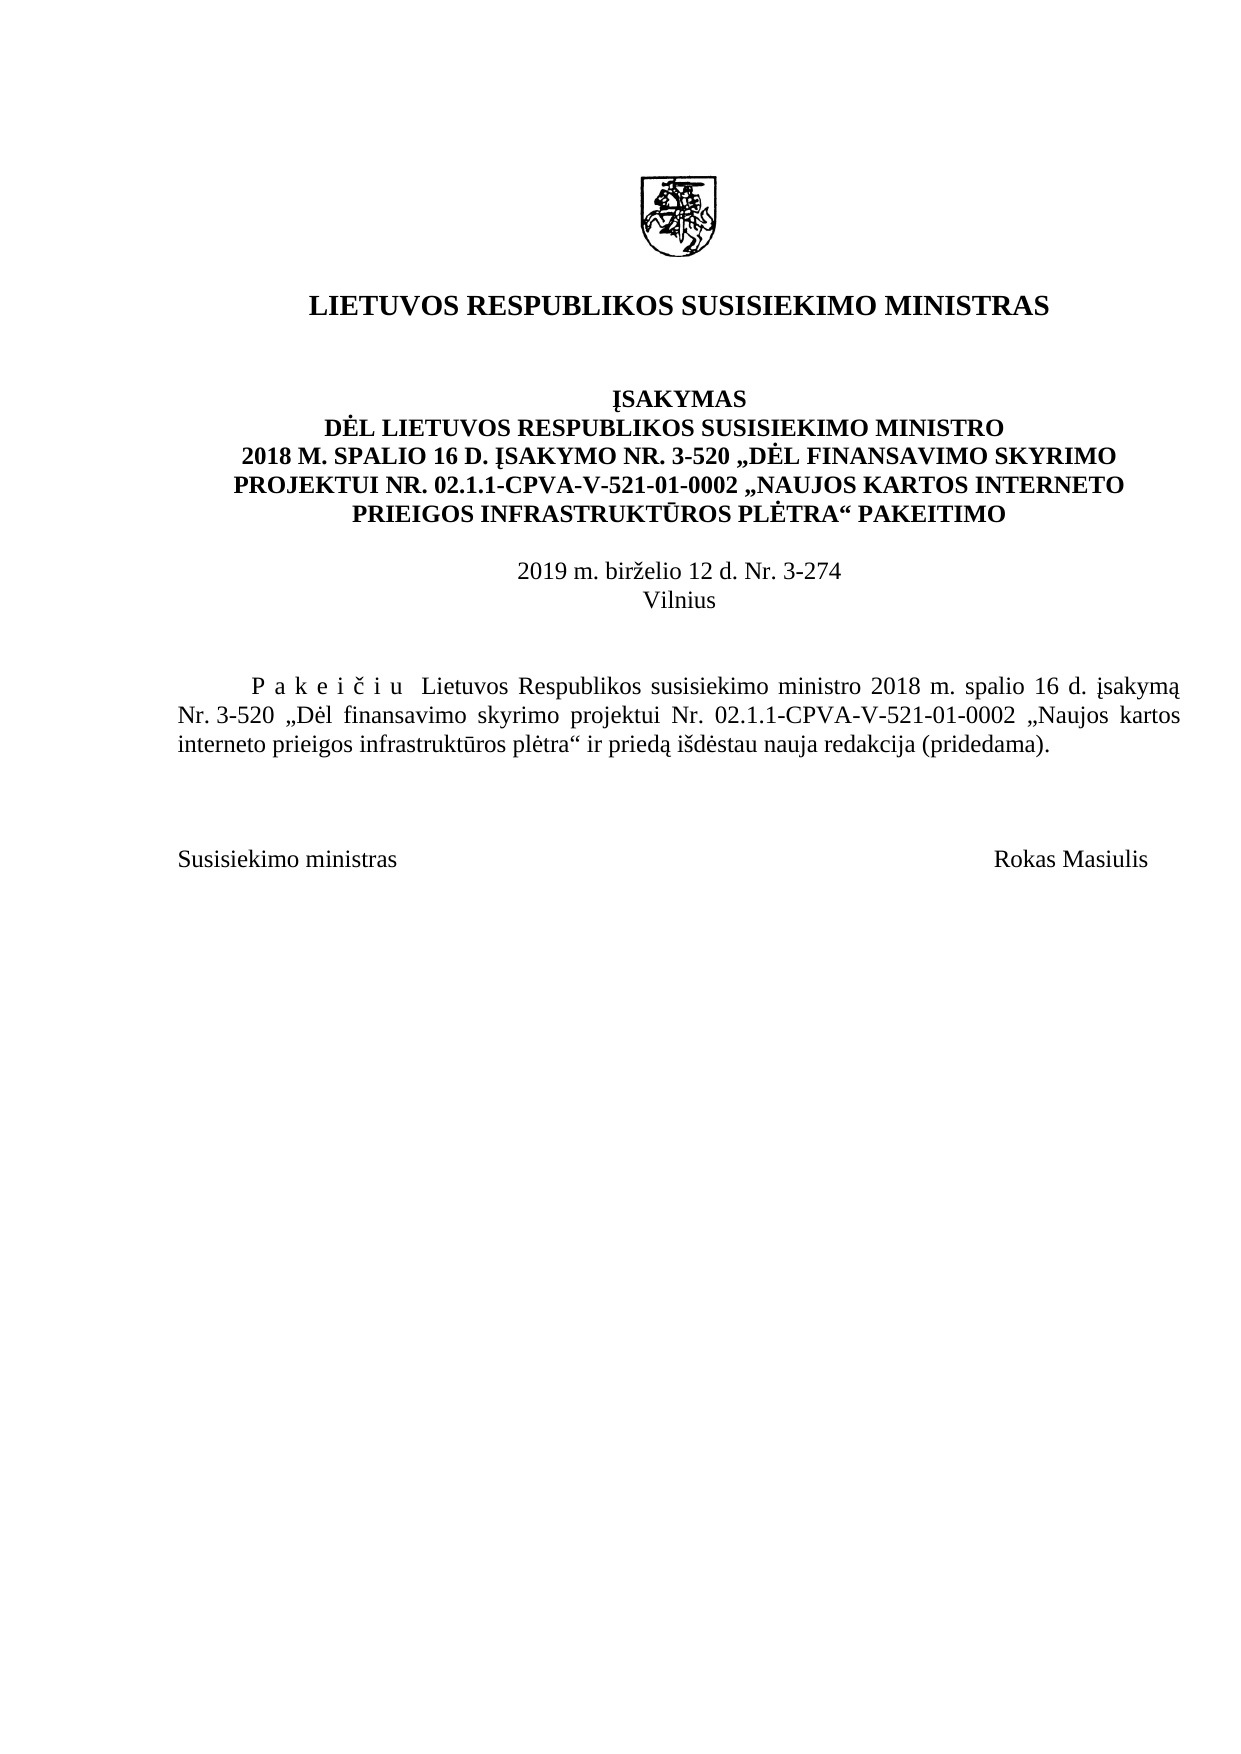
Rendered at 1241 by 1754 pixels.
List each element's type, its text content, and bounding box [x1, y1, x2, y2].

text 2019 m. birželio 12 d. Nr. 3-274 [177, 556, 1181, 585]
text ĮSAKYMAS [177, 384, 1181, 413]
text DĖL LIETUVOS RESPUBLIKOS SUSISIEKIMO MINISTRO [148, 413, 1181, 441]
text P a k e i č i u Lietuvos Respublikos susisiekimo ministro 2018 m. spalio 16 d. įsakymą Nr. 3-520 „Dėl finansavimo skyrimo projektui Nr. 02.1.1-CPVA-V-521-01-0002 „Naujos kartos interneto prieigos infrastruktūros plėtra“ ir priedą išdėstau nauja redakcija (pridedama). [177, 671, 1181, 758]
text Susisiekimo ministras Rokas Masiulis [177, 844, 1181, 873]
text 2018 M. SPALIO 16 D. ĮSAKYMO NR. 3-520 „DĖL FINANSAVIMO SKYRIMO PROJEKTUI NR. 02.1.1-CPVA-V-521-01-0002 „NAUJOS KARTOS INTERNETO PRIEIGOS INFRASTRUKTŪROS PLĖTRA“ PAKEITIMO [177, 441, 1181, 528]
text LIETUVOS RESPUBLIKOS SUSISIEKIMO MINISTRAS [177, 288, 1181, 322]
text Vilnius [177, 585, 1181, 614]
